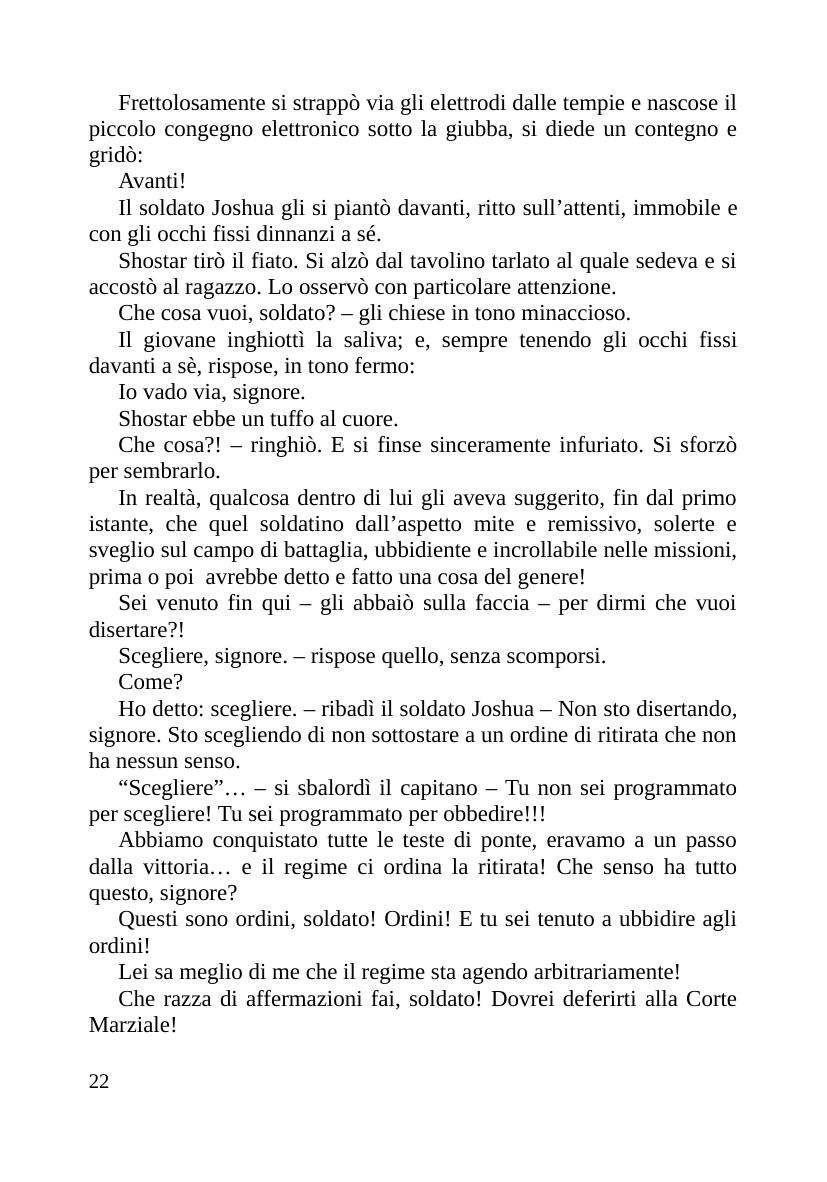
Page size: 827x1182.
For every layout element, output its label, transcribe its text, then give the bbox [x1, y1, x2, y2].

text Lei sa meglio di me che il regime sta agendo arbitrariamente! [88, 958, 738, 984]
text Shostar ebbe un tuffo al cuore. [88, 405, 738, 431]
text Che cosa?! – ringhiò. E si finse sinceramente infuriato. Si sforzò per sembrarlo. [88, 431, 738, 484]
text Il soldato Joshua gli si piantò davanti, ritto sull’attenti, immobile e con gli occhi fissi dinnanzi a sé. [88, 194, 738, 247]
text Come? [88, 668, 738, 695]
text Questi sono ordini, soldato! Ordini! E tu sei tenuto a ubbidire agli ordini! [88, 906, 738, 958]
text Abbiamo conquistato tutte le teste di ponte, eravamo a un passo dalla vittoria… e il regime ci ordina la ritirata! Che senso ha tutto questo, signore? [88, 826, 738, 906]
text Scegliere, signore. – rispose quello, senza scomporsi. [88, 642, 738, 668]
text Che razza di affermazioni fai, soldato! Dovrei deferirti alla Corte Marziale! [88, 984, 738, 1037]
text Io vado via, signore. [88, 378, 738, 405]
text Che cosa vuoi, soldato? – gli chiese in tono minaccioso. [88, 299, 738, 326]
text Il giovane inghiottì la saliva; e, sempre tenendo gli occhi fissi davanti a sè, rispose, in tono fermo: [88, 326, 738, 378]
text Ho detto: scegliere. – ribadì il soldato Joshua – Non sto disertando, signore. Sto scegliendo di non sottostare a un ordine di ritirata che non ha nessun senso. [88, 695, 738, 774]
text “Scegliere”… – si sbalordì il capitano – Tu non sei programmato per scegliere! Tu sei programmato per obbedire!!! [88, 774, 738, 826]
text Sei venuto fin qui – gli abbaiò sulla faccia – per dirmi che vuoi disertare?! [88, 589, 738, 642]
text In realtà, qualcosa dentro di lui gli aveva suggerito, fin dal primo istante, che quel soldatino dall’aspetto mite e remissivo, solerte e sveglio sul campo di battaglia, ubbidiente e incrollabile nelle missioni, prima o poi avrebbe detto e fatto una cosa del genere! [88, 484, 738, 589]
text Frettolosamente si strappò via gli elettrodi dalle tempie e nascose il piccolo congegno elettronico sotto la giubba, si diede un contegno e gridò: [88, 88, 738, 168]
text Avanti! [88, 168, 738, 194]
text Shostar tirò il fiato. Si alzò dal tavolino tarlato al quale sedeva e si accostò al ragazzo. Lo osservò con particolare attenzione. [88, 247, 738, 299]
